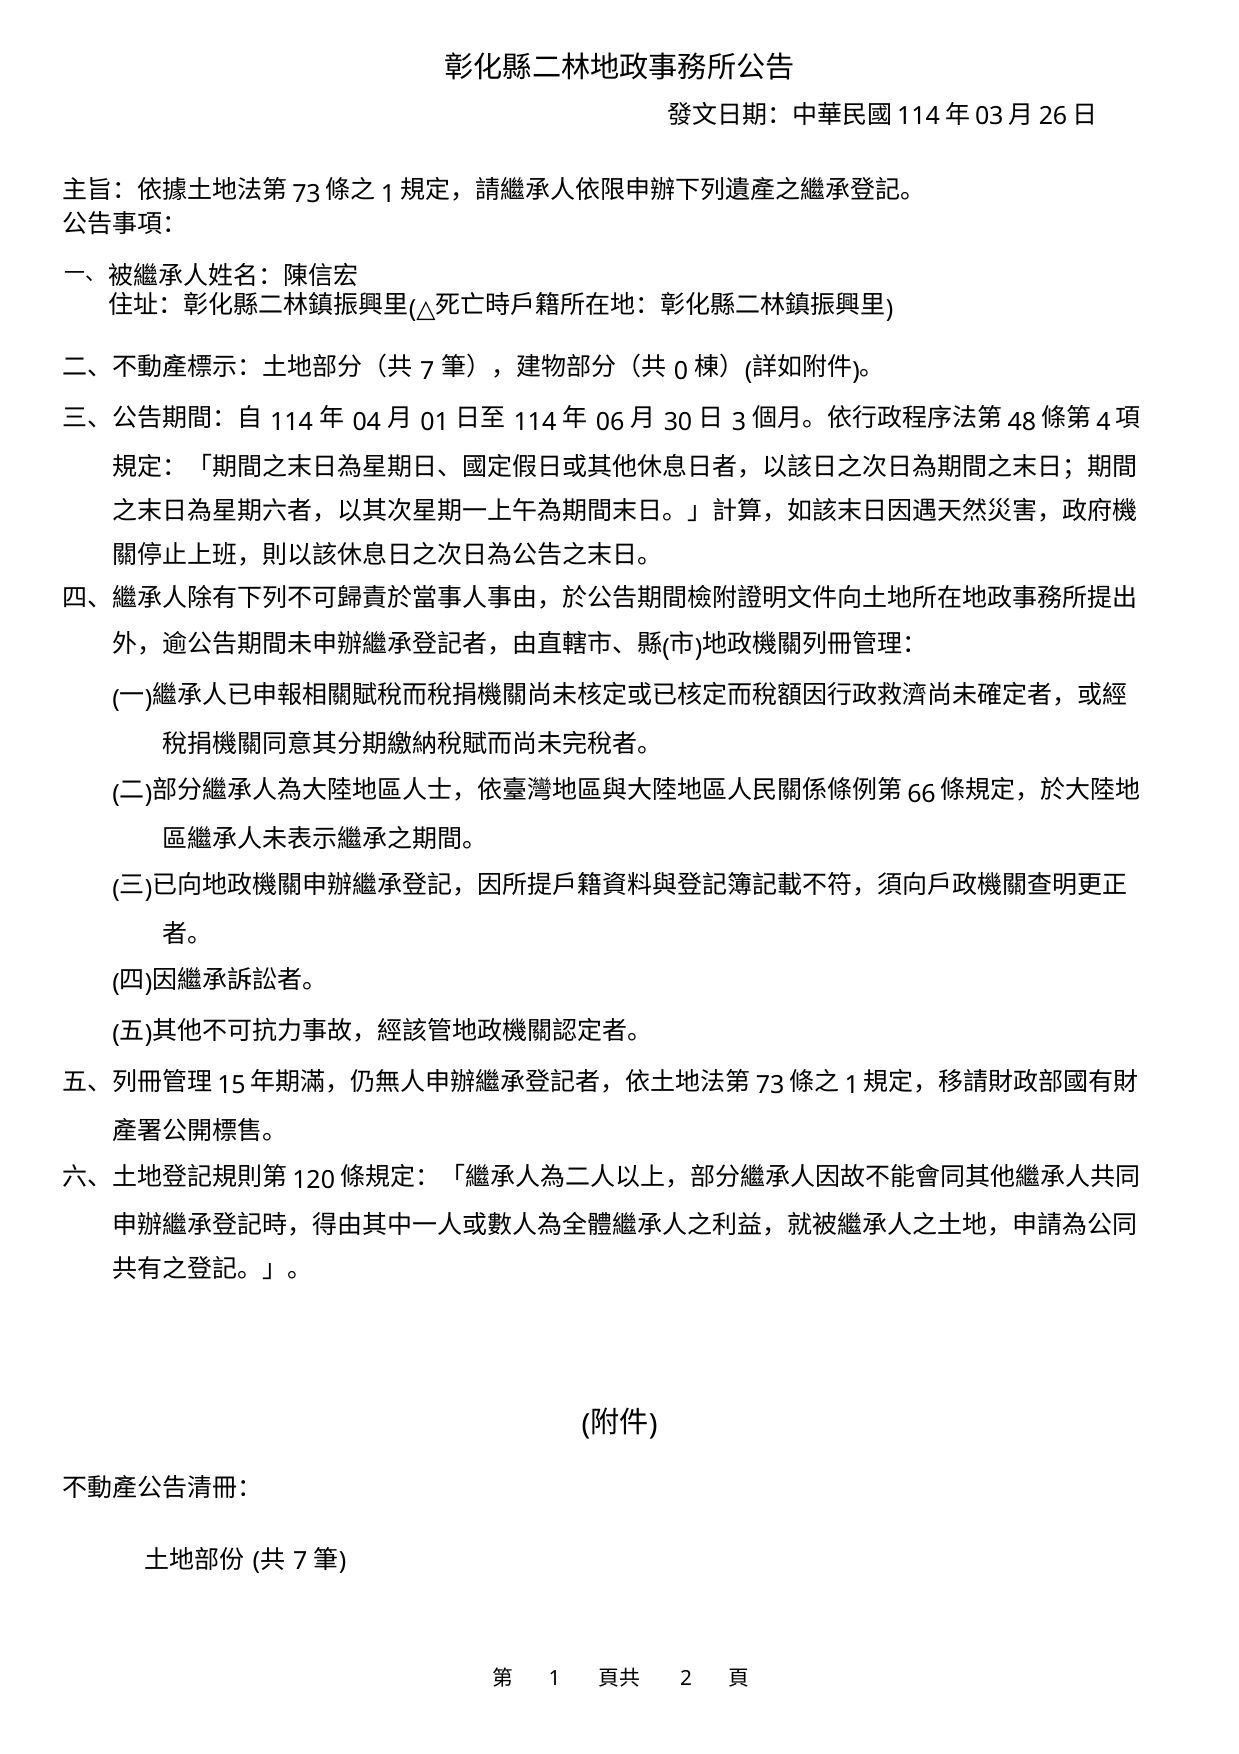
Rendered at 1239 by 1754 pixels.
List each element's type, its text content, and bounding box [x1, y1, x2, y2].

table_cell [109, 1658, 482, 1698]
table_cell [0, 135, 62, 176]
table_cell [523, 95, 585, 135]
table_cell [0, 95, 62, 135]
table_cell [0, 41, 62, 94]
table_cell [1177, 1352, 1239, 1392]
table_cell 彰化縣二林地政事務所公告 [62, 41, 1177, 94]
table_cell [0, 261, 62, 312]
table_cell [653, 1352, 667, 1392]
table_header [1177, 0, 1239, 41]
table_cell [62, 1658, 109, 1698]
table_cell [0, 1352, 62, 1392]
table_cell [62, 312, 109, 353]
table_cell [1177, 176, 1239, 216]
table_cell [667, 1598, 718, 1657]
table_cell 頁共 [585, 1658, 653, 1698]
table_cell [667, 1352, 718, 1392]
table_cell [1177, 312, 1239, 353]
table_cell (附件) [62, 1392, 1177, 1453]
table_cell 主旨：依據土地法第73條之1規定，請繼承人依限申辦下列遺產之繼承登記。 公告事項： [62, 176, 1177, 261]
table_cell [718, 1598, 759, 1657]
table_cell [483, 1598, 523, 1657]
table_cell 一、 [62, 261, 109, 312]
table_cell [0, 1598, 62, 1657]
table_cell [759, 1598, 1177, 1657]
table_cell [1177, 1658, 1239, 1698]
table_cell [0, 176, 62, 216]
table_cell [1177, 41, 1239, 94]
table_cell [759, 1352, 1177, 1392]
table_cell [62, 135, 109, 176]
table_cell [667, 135, 718, 176]
table_cell 頁 [718, 1658, 759, 1698]
table_cell [653, 135, 667, 176]
table_header [483, 0, 523, 41]
table_cell [62, 1352, 109, 1392]
table_header [523, 0, 585, 41]
table_cell 不動產公告清冊： [62, 1454, 1177, 1526]
table_header [653, 0, 667, 41]
table_header [667, 0, 718, 41]
table_cell [0, 1392, 62, 1453]
table_header [718, 0, 759, 41]
table_cell [0, 1454, 62, 1526]
table_cell [62, 95, 109, 135]
table_cell [1177, 1526, 1239, 1597]
table_cell [0, 1526, 62, 1597]
table_cell [523, 135, 585, 176]
table_cell 第 [483, 1658, 523, 1698]
table_cell [0, 353, 62, 1352]
table_header [0, 0, 62, 41]
table_cell [523, 1598, 585, 1657]
table_cell [653, 95, 667, 135]
table_cell 發文日期：中華民國114年03月26日 [667, 95, 1177, 135]
table_cell [0, 1658, 62, 1698]
table_cell [585, 1598, 653, 1657]
table_cell [483, 1352, 523, 1392]
table_header [585, 0, 653, 41]
table_cell [523, 1352, 585, 1392]
table_cell [1177, 1454, 1239, 1526]
table_cell [109, 95, 482, 135]
table_cell [585, 95, 653, 135]
table_cell 土地部份 (共 7 筆) [62, 1526, 1177, 1597]
table_cell [585, 135, 653, 176]
table_header [62, 0, 109, 41]
table_cell [1177, 1392, 1239, 1453]
table_cell [109, 135, 482, 176]
table_cell [759, 135, 1177, 176]
table_header [759, 0, 1177, 41]
table_cell [759, 1658, 1177, 1698]
table_cell [1177, 95, 1239, 135]
table_cell [62, 1598, 109, 1657]
table_cell [1177, 135, 1239, 176]
table_cell [0, 216, 62, 261]
table_cell [1177, 261, 1239, 312]
table_cell [653, 1598, 667, 1657]
table_cell [718, 135, 759, 176]
table_cell [585, 1352, 653, 1392]
table_cell [1177, 353, 1239, 1352]
table_cell [109, 1598, 482, 1657]
table_cell [483, 135, 523, 176]
table_cell [718, 1352, 759, 1392]
table_cell [483, 95, 523, 135]
table_cell [109, 1352, 482, 1392]
table_cell 1 [523, 1658, 585, 1698]
table_cell [1177, 1598, 1239, 1657]
table_cell 2 [653, 1658, 718, 1698]
table_cell [1177, 216, 1239, 261]
table_cell [0, 312, 62, 353]
table_cell 被繼承人姓名：陳信宏 住址：彰化縣二林鎮振興里(△死亡時戶籍所在地：彰化縣二林鎮振興里) [109, 261, 1177, 353]
table_header [109, 0, 482, 41]
table_cell 二、不動產標示：土地部分（共 7 筆），建物部分（共 0 棟）(詳如附件)。 三、公告期間：自 114 年 04 月 01 日至 114 年 06 月 30 日 3 個月。依行政程序法第48條第4項 規定：「期間之末日為星期日、國定假日或其他休息日者，以該日之次日為期間之末日；期間 之末日為星期六者，以其次星期一上午為期間末日。」計算，如該末日因遇天然災害，政府機 關停止上班，則以該休息日之次日為公告之末日。 四、繼承人除有下列不可歸責於當事人事由，於公告期間檢附證明文件向土地所在地政事務所提出 外，逾公告期間未申辦繼承登記者，由直轄市、縣(市)地政機關列冊管理： (一)繼承人已申報相關賦稅而稅捐機關尚未核定或已核定而稅額因行政救濟尚未確定者，或經 稅捐機關同意其分期繳納稅賦而尚未完稅者。 (二)部分繼承人為大陸地區人士，依臺灣地區與大陸地區人民關係條例第66條規定，於大陸地 區繼承人未表示繼承之期間。 (三)已向地政機關申辦繼承登記，因所提戶籍資料與登記簿記載不符，須向戶政機關查明更正 者。 (四)因繼承訴訟者。 (五)其他不可抗力事故，經該管地政機關認定者。 五、列冊管理15年期滿，仍無人申辦繼承登記者，依土地法第73條之1規定，移請財政部國有財 產署公開標售。 六、土地登記規則第120條規定：「繼承人為二人以上，部分繼承人因故不能會同其他繼承人共同 申辦繼承登記時，得由其中一人或數人為全體繼承人之利益，就被繼承人之土地，申請為公同 共有之登記。」。 [62, 353, 1177, 1352]
